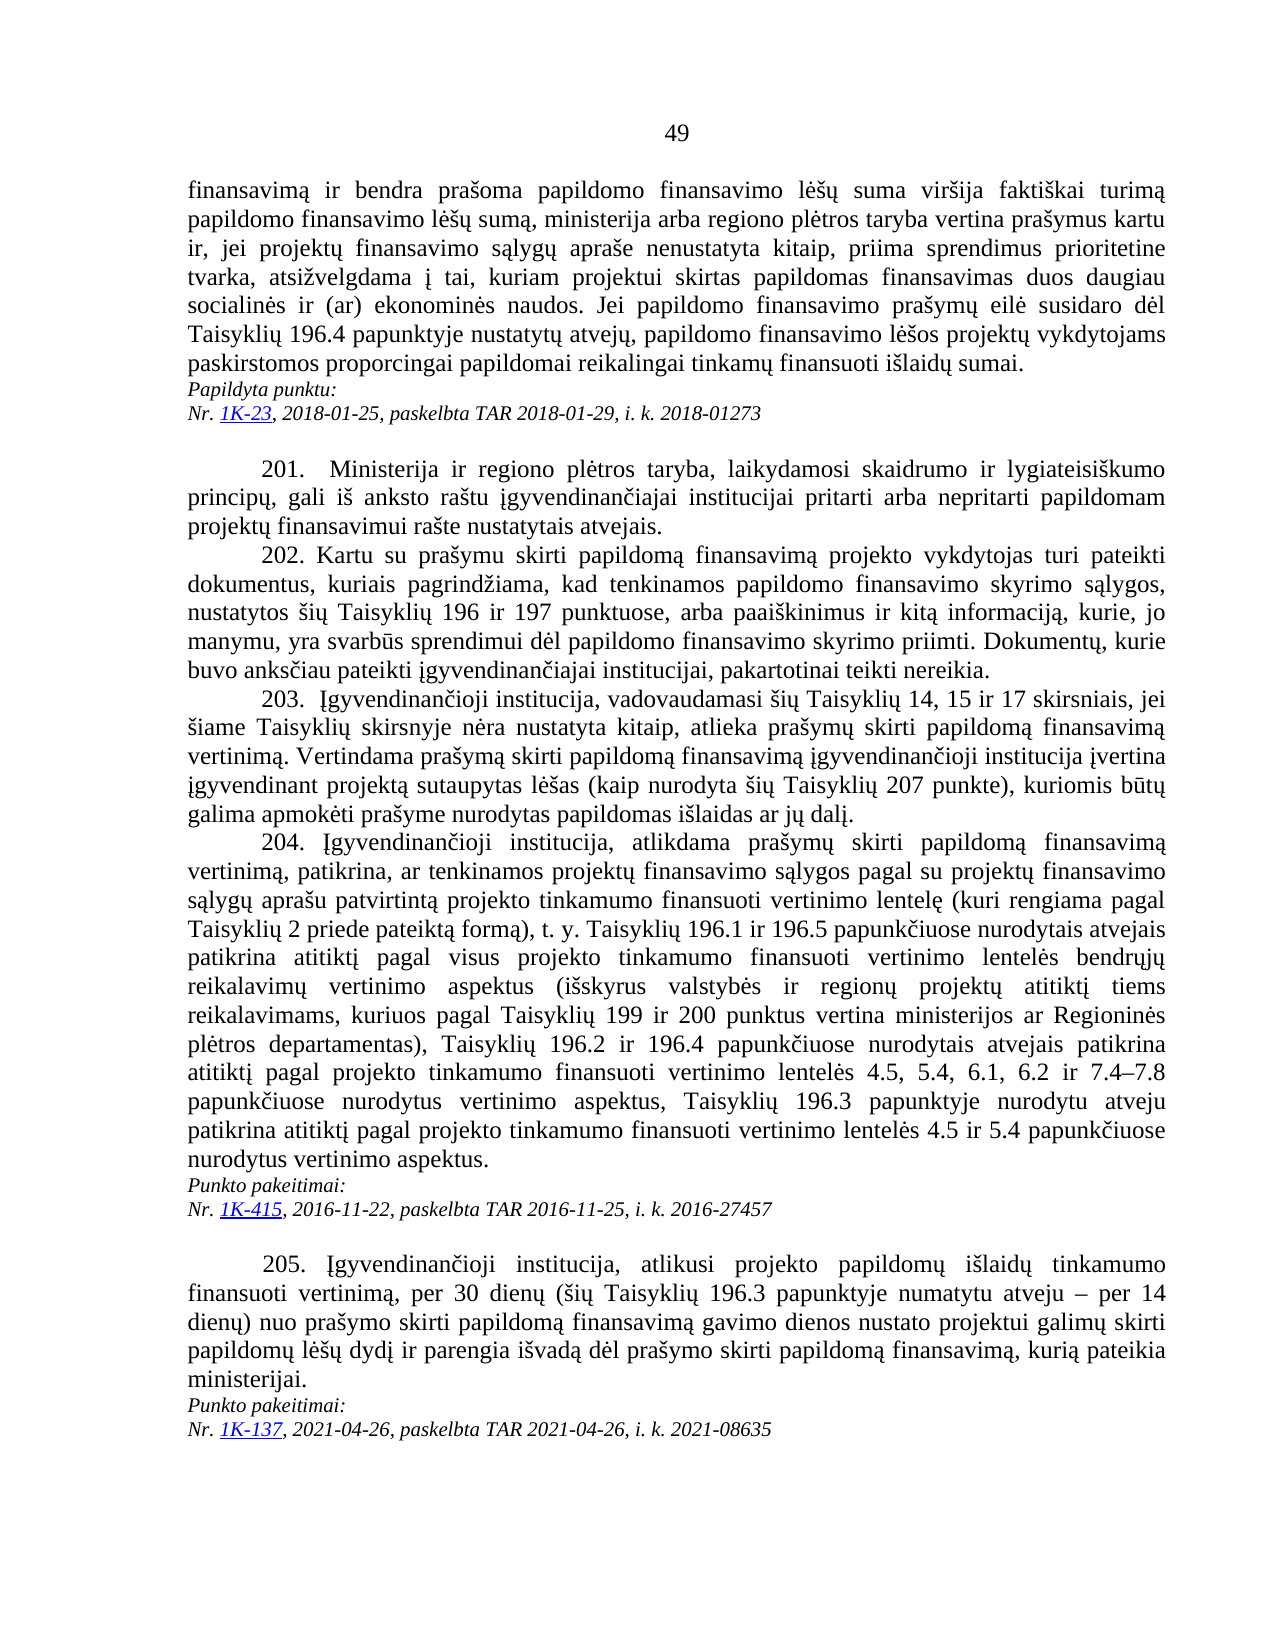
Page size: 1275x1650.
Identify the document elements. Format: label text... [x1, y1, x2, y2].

text Nr. 1K-23, 2018-01-25, paskelbta TAR 2018-01-29, i. k. 2018-01273 [187, 401, 1167, 425]
text finansavimą ir bendra prašoma papildomo finansavimo lėšų suma viršija faktiškai turimą papildomo finansavimo lėšų sumą, ministerija arba regiono plėtros taryba vertina prašymus kartu ir, jei projektų finansavimo sąlygų apraše nenustatyta kitaip, priima sprendimus prioritetine tvarka, atsižvelgdama į tai, kuriam projektui skirtas papildomas finansavimas duos daugiau socialinės ir (ar) ekonominės naudos. Jei papildomo finansavimo prašymų eilė susidaro dėl Taisyklių 196.4 papunktyje nustatytų atvejų, papildomo finansavimo lėšos projektų vykdytojams paskirstomos proporcingai papildomai reikalingai tinkamų finansuoti išlaidų sumai. [187, 176, 1167, 377]
text Papildyta punktu: [187, 377, 1167, 401]
text 205. Įgyvendinančioji institucija, atlikusi projekto papildomų išlaidų tinkamumo finansuoti vertinimą, per 30 dienų (šių Taisyklių 196.3 papunktyje numatytu atveju – per 14 dienų) nuo prašymo skirti papildomą finansavimą gavimo dienos nustato projektui galimų skirti papildomų lėšų dydį ir parengia išvadą dėl prašymo skirti papildomą finansavimą, kurią pateikia ministerijai. [187, 1249, 1167, 1393]
text 201. Ministerija ir regiono plėtros taryba, laikydamosi skaidrumo ir lygiateisiškumo principų, gali iš anksto raštu įgyvendinančiajai institucijai pritarti arba nepritarti papildomam projektų finansavimui rašte nustatytais atvejais. [187, 454, 1167, 540]
text Punkto pakeitimai: [187, 1393, 1167, 1417]
text 202. Kartu su prašymu skirti papildomą finansavimą projekto vykdytojas turi pateikti dokumentus, kuriais pagrindžiama, kad tenkinamos papildomo finansavimo skyrimo sąlygos, nustatytos šių Taisyklių 196 ir 197 punktuose, arba paaiškinimus ir kitą informaciją, kurie, jo manymu, yra svarbūs sprendimui dėl papildomo finansavimo skyrimo priimti. Dokumentų, kurie buvo anksčiau pateikti įgyvendinančiajai institucijai, pakartotinai teikti nereikia. [187, 540, 1167, 684]
text Nr. 1K-415, 2016-11-22, paskelbta TAR 2016-11-25, i. k. 2016-27457 [187, 1197, 1167, 1221]
text 203. Įgyvendinančioji institucija, vadovaudamasi šių Taisyklių 14, 15 ir 17 skirsniais, jei šiame Taisyklių skirsnyje nėra nustatyta kitaip, atlieka prašymų skirti papildomą finansavimą vertinimą. Vertindama prašymą skirti papildomą finansavimą įgyvendinančioji institucija įvertina įgyvendinant projektą sutaupytas lėšas (kaip nurodyta šių Taisyklių 207 punkte), kuriomis būtų galima apmokėti prašyme nurodytas papildomas išlaidas ar jų dalį. [187, 684, 1167, 827]
text Nr. 1K-137, 2021-04-26, paskelbta TAR 2021-04-26, i. k. 2021-08635 [187, 1417, 1167, 1441]
text Punkto pakeitimai: [187, 1172, 1167, 1197]
text 204. Įgyvendinančioji institucija, atlikdama prašymų skirti papildomą finansavimą vertinimą, patikrina, ar tenkinamos projektų finansavimo sąlygos pagal su projektų finansavimo sąlygų aprašu patvirtintą projekto tinkamumo finansuoti vertinimo lentelę (kuri rengiama pagal Taisyklių 2 priede pateiktą formą), t. y. Taisyklių 196.1 ir 196.5 papunkčiuose nurodytais atvejais patikrina atitiktį pagal visus projekto tinkamumo finansuoti vertinimo lentelės bendrųjų reikalavimų vertinimo aspektus (išskyrus valstybės ir regionų projektų atitiktį tiems reikalavimams, kuriuos pagal Taisyklių 199 ir 200 punktus vertina ministerijos ar Regioninės plėtros departamentas), Taisyklių 196.2 ir 196.4 papunkčiuose nurodytais atvejais patikrina atitiktį pagal projekto tinkamumo finansuoti vertinimo lentelės 4.5, 5.4, 6.1, 6.2 ir 7.4–7.8 papunkčiuose nurodytus vertinimo aspektus, Taisyklių 196.3 papunktyje nurodytu atveju patikrina atitiktį pagal projekto tinkamumo finansuoti vertinimo lentelės 4.5 ir 5.4 papunkčiuose nurodytus vertinimo aspektus. [187, 827, 1167, 1172]
